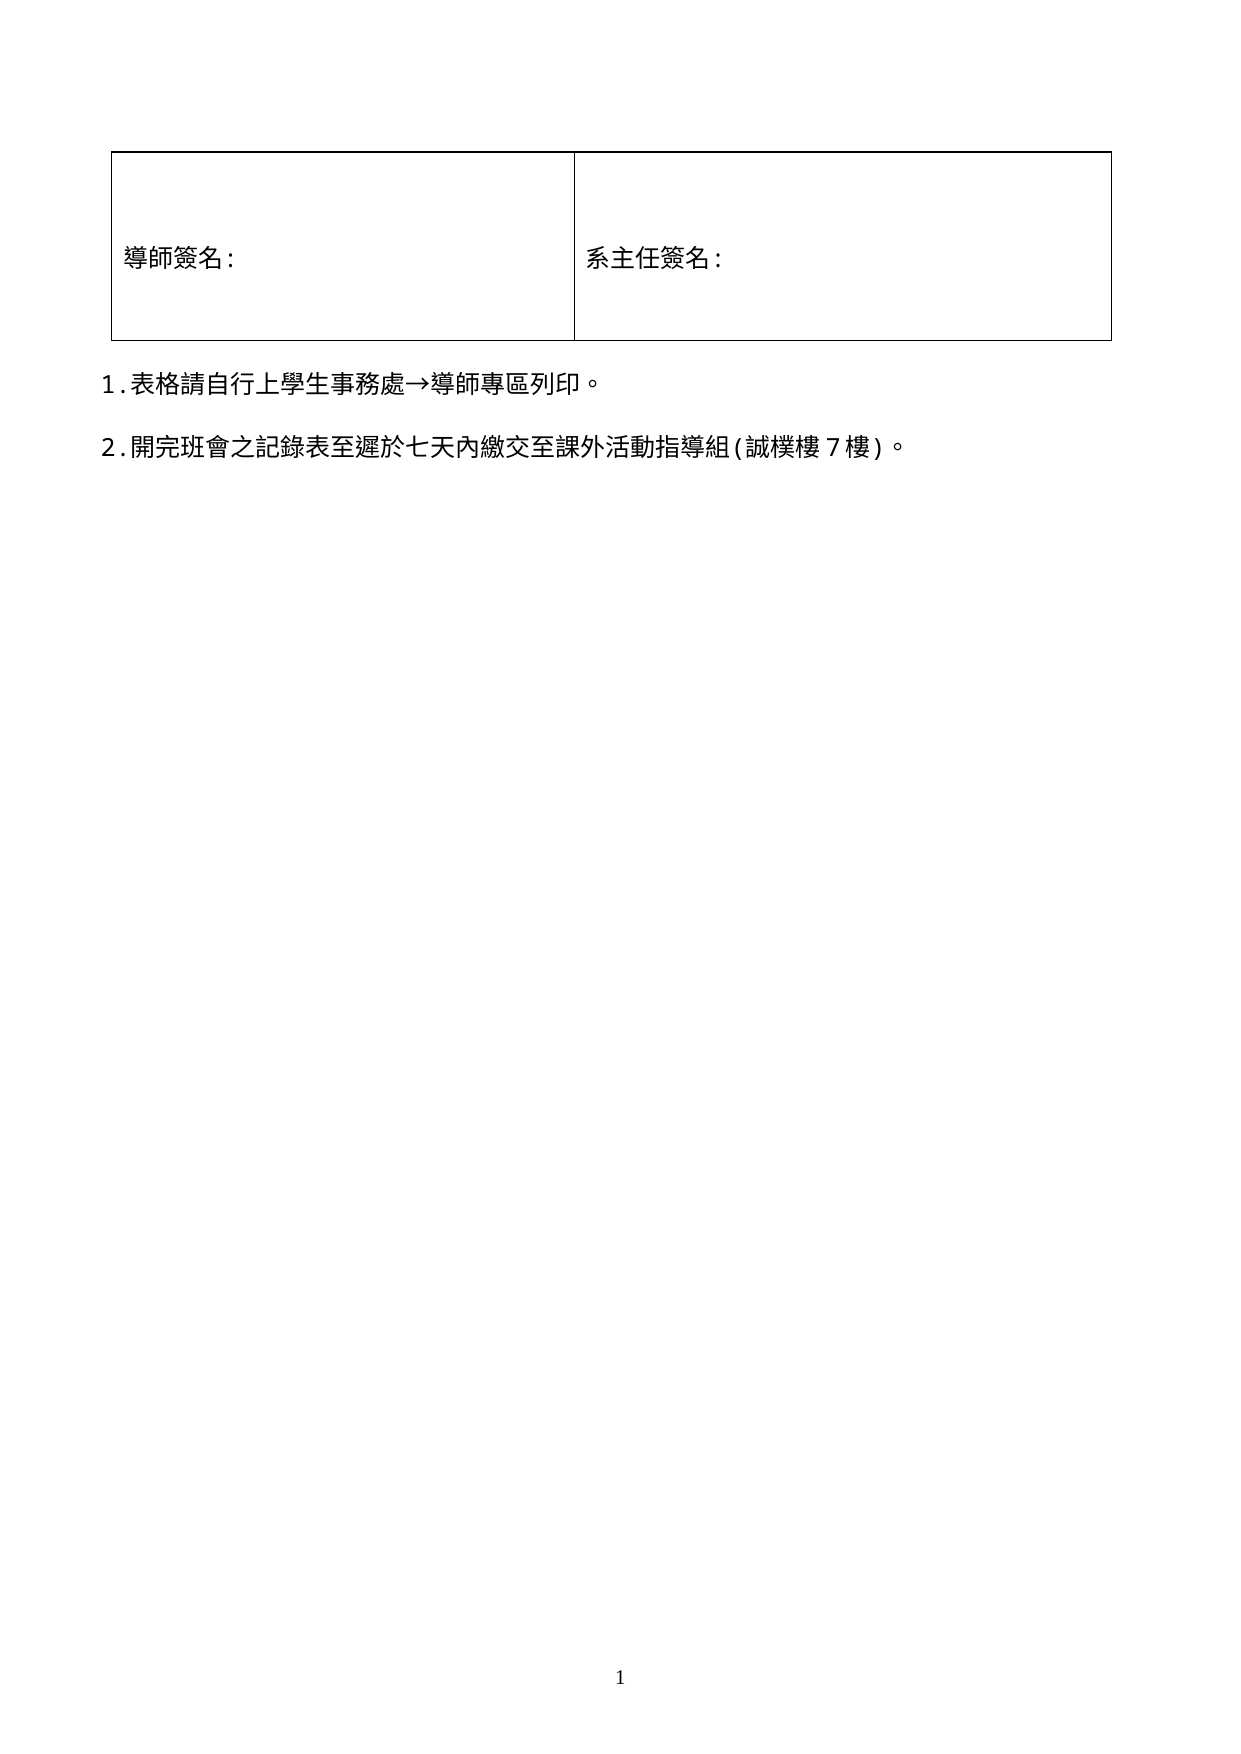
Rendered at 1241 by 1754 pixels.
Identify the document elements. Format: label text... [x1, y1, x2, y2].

table_cell 系主任簽名: [575, 153, 1111, 340]
text 2.開完班會之記錄表至遲於七天內繳交至課外活動指導組(誠樸樓7樓)。 [100, 403, 1140, 466]
text 1.表格請自行上學生事務處→導師專區列印。 [100, 341, 1140, 403]
table_cell 導師簽名: [112, 153, 574, 340]
